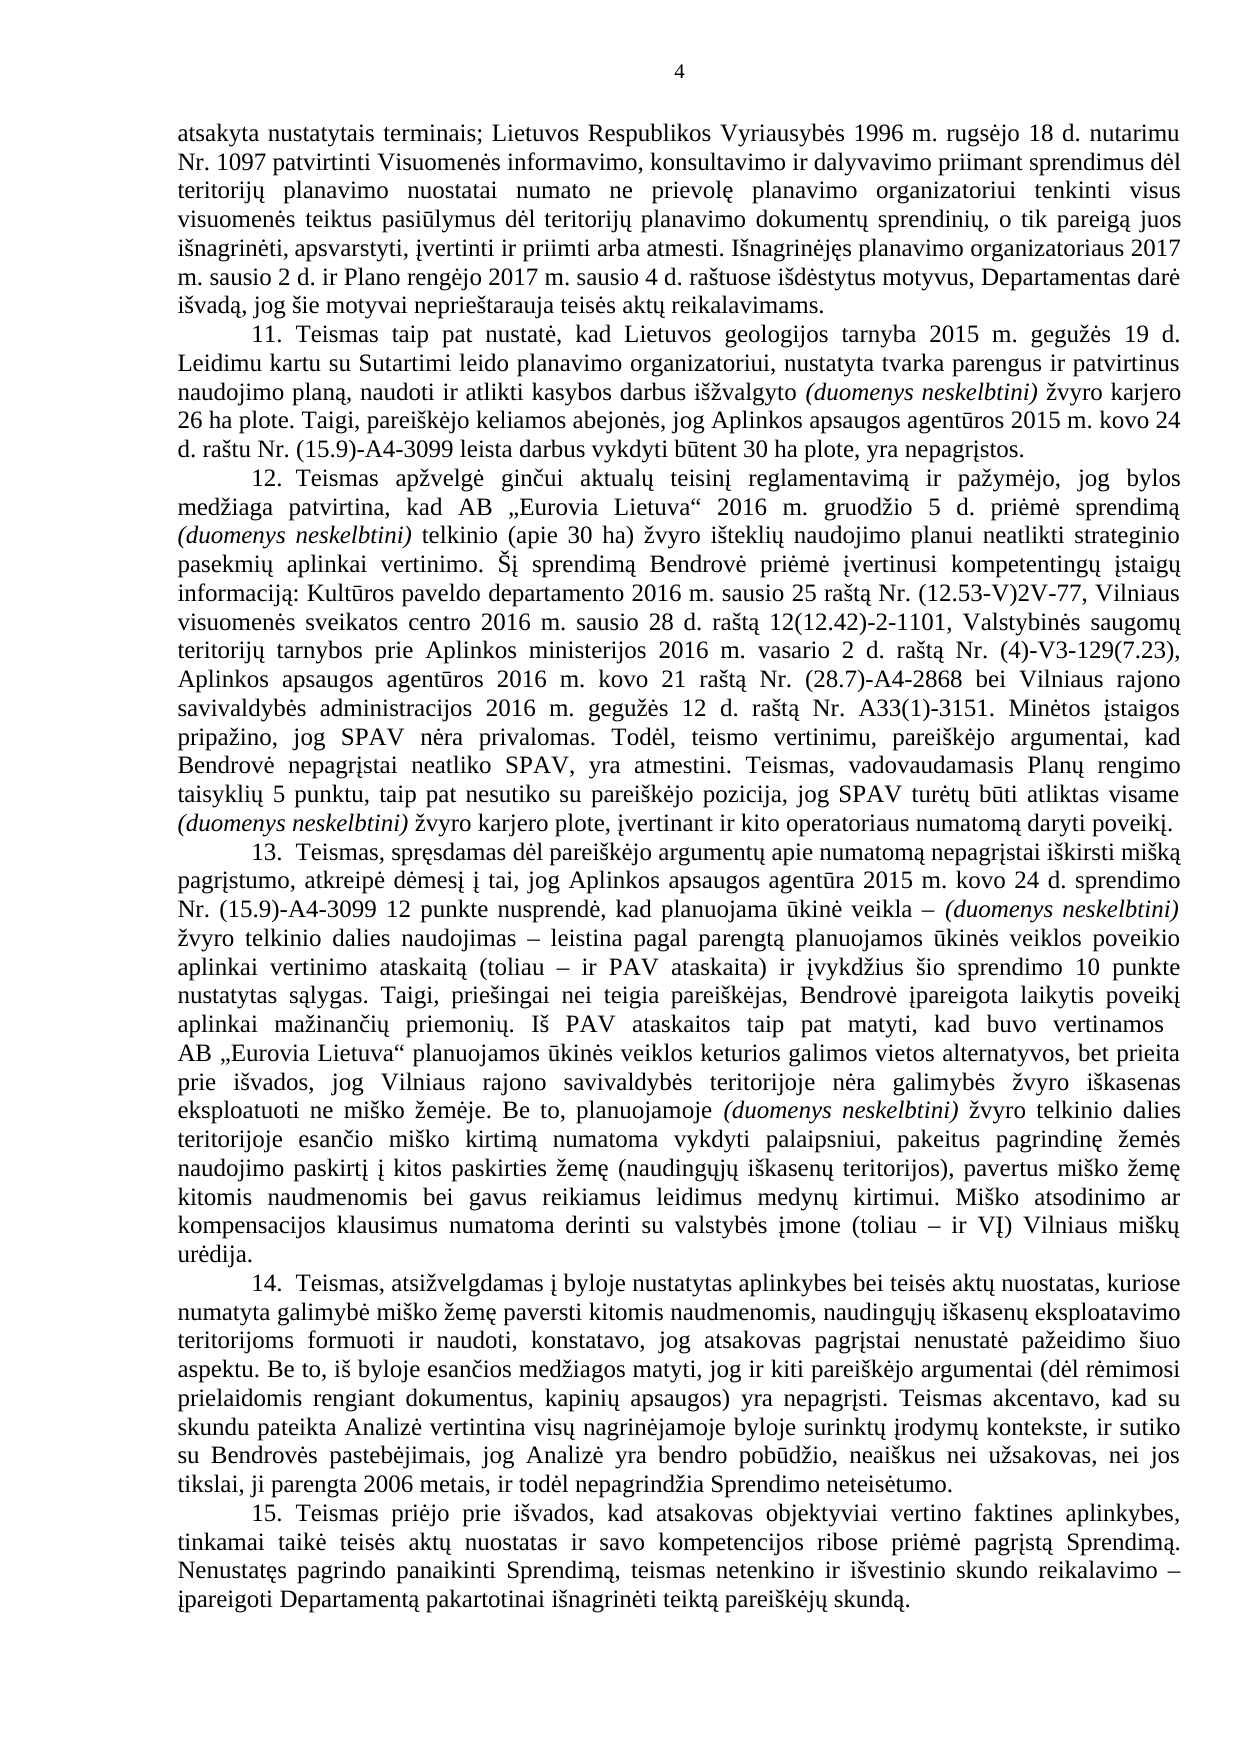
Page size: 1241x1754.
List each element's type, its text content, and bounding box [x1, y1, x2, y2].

text 14. Teismas, atsižvelgdamas į byloje nustatytas aplinkybes bei teisės aktų nuostatas, kuriose numatyta galimybė miško žemę paversti kitomis naudmenomis, naudingųjų iškasenų eksploatavimo teritorijoms formuoti ir naudoti, konstatavo, jog atsakovas pagrįstai nenustatė pažeidimo šiuo aspektu. Be to, iš byloje esančios medžiagos matyti, jog ir kiti pareiškėjo argumentai (dėl rėmimosi prielaidomis rengiant dokumentus, kapinių apsaugos) yra nepagrįsti. Teismas akcentavo, kad su skundu pateikta Analizė vertintina visų nagrinėjamoje byloje surinktų įrodymų kontekste, ir sutiko su Bendrovės pastebėjimais, jog Analizė yra bendro pobūdžio, neaiškus nei užsakovas, nei jos tikslai, ji parengta 2006 metais, ir todėl nepagrindžia Sprendimo neteisėtumo. [177, 1268, 1181, 1498]
text atsakyta nustatytais terminais; Lietuvos Respublikos Vyriausybės 1996 m. rugsėjo 18 d. nutarimu Nr. 1097 patvirtinti Visuomenės informavimo, konsultavimo ir dalyvavimo priimant sprendimus dėl teritorijų planavimo nuostatai numato ne prievolę planavimo organizatoriui tenkinti visus visuomenės teiktus pasiūlymus dėl teritorijų planavimo dokumentų sprendinių, o tik pareigą juos išnagrinėti, apsvarstyti, įvertinti ir priimti arba atmesti. Išnagrinėjęs planavimo organizatoriaus 2017 m. sausio 2 d. ir Plano rengėjo 2017 m. sausio 4 d. raštuose išdėstytus motyvus, Departamentas darė išvadą, jog šie motyvai neprieštarauja teisės aktų reikalavimams. [177, 118, 1181, 319]
text 12. Teismas apžvelgė ginčui aktualų teisinį reglamentavimą ir pažymėjo, jog bylos medžiaga patvirtina, kad AB „Eurovia Lietuva“ 2016 m. gruodžio 5 d. priėmė sprendimą (duomenys neskelbtini) telkinio (apie 30 ha) žvyro išteklių naudojimo planui neatlikti strateginio pasekmių aplinkai vertinimo. Šį sprendimą Bendrovė priėmė įvertinusi kompetentingų įstaigų informaciją: Kultūros paveldo departamento 2016 m. sausio 25 raštą Nr. (12.53-V)2V-77, Vilniaus visuomenės sveikatos centro 2016 m. sausio 28 d. raštą 12(12.42)-2-1101, Valstybinės saugomų teritorijų tarnybos prie Aplinkos ministerijos 2016 m. vasario 2 d. raštą Nr. (4)-V3-129(7.23), Aplinkos apsaugos agentūros 2016 m. kovo 21 raštą Nr. (28.7)-A4-2868 bei Vilniaus rajono savivaldybės administracijos 2016 m. gegužės 12 d. raštą Nr. A33(1)-3151. Minėtos įstaigos pripažino, jog SPAV nėra privalomas. Todėl, teismo vertinimu, pareiškėjo argumentai, kad Bendrovė nepagrįstai neatliko SPAV, yra atmestini. Teismas, vadovaudamasis Planų rengimo taisyklių 5 punktu, taip pat nesutiko su pareiškėjo pozicija, jog SPAV turėtų būti atliktas visame (duomenys neskelbtini) žvyro karjero plote, įvertinant ir kito operatoriaus numatomą daryti poveikį. [177, 463, 1181, 837]
text 11. Teismas taip pat nustatė, kad Lietuvos geologijos tarnyba 2015 m. gegužės 19 d. Leidimu kartu su Sutartimi leido planavimo organizatoriui, nustatyta tvarka parengus ir patvirtinus naudojimo planą, naudoti ir atlikti kasybos darbus išžvalgyto (duomenys neskelbtini) žvyro karjero 26 ha plote. Taigi, pareiškėjo keliamos abejonės, jog Aplinkos apsaugos agentūros 2015 m. kovo 24 d. raštu Nr. (15.9)-A4-3099 leista darbus vykdyti būtent 30 ha plote, yra nepagrįstos. [177, 319, 1181, 463]
text 15. Teismas priėjo prie išvados, kad atsakovas objektyviai vertino faktines aplinkybes, tinkamai taikė teisės aktų nuostatas ir savo kompetencijos ribose priėmė pagrįstą Sprendimą. Nenustatęs pagrindo panaikinti Sprendimą, teismas netenkino ir išvestinio skundo reikalavimo – įpareigoti Departamentą pakartotinai išnagrinėti teiktą pareiškėjų skundą. [177, 1498, 1181, 1613]
text 13. Teismas, spręsdamas dėl pareiškėjo argumentų apie numatomą nepagrįstai iškirsti mišką pagrįstumo, atkreipė dėmesį į tai, jog Aplinkos apsaugos agentūra 2015 m. kovo 24 d. sprendimo Nr. (15.9)-A4-3099 12 punkte nusprendė, kad planuojama ūkinė veikla – (duomenys neskelbtini) žvyro telkinio dalies naudojimas – leistina pagal parengtą planuojamos ūkinės veiklos poveikio aplinkai vertinimo ataskaitą (toliau – ir PAV ataskaita) ir įvykdžius šio sprendimo 10 punkte nustatytas sąlygas. Taigi, priešingai nei teigia pareiškėjas, Bendrovė įpareigota laikytis poveikį aplinkai mažinančių priemonių. Iš PAV ataskaitos taip pat matyti, kad buvo vertinamos AB „Eurovia Lietuva“ planuojamos ūkinės veiklos keturios galimos vietos alternatyvos, bet prieita prie išvados, jog Vilniaus rajono savivaldybės teritorijoje nėra galimybės žvyro iškasenas eksploatuoti ne miško žemėje. Be to, planuojamoje (duomenys neskelbtini) žvyro telkinio dalies teritorijoje esančio miško kirtimą numatoma vykdyti palaipsniui, pakeitus pagrindinę žemės naudojimo paskirtį į kitos paskirties žemę (naudingųjų iškasenų teritorijos), pavertus miško žemę kitomis naudmenomis bei gavus reikiamus leidimus medynų kirtimui. Miško atsodinimo ar kompensacijos klausimus numatoma derinti su valstybės įmone (toliau – ir VĮ) Vilniaus miškų urėdija. [177, 837, 1181, 1268]
